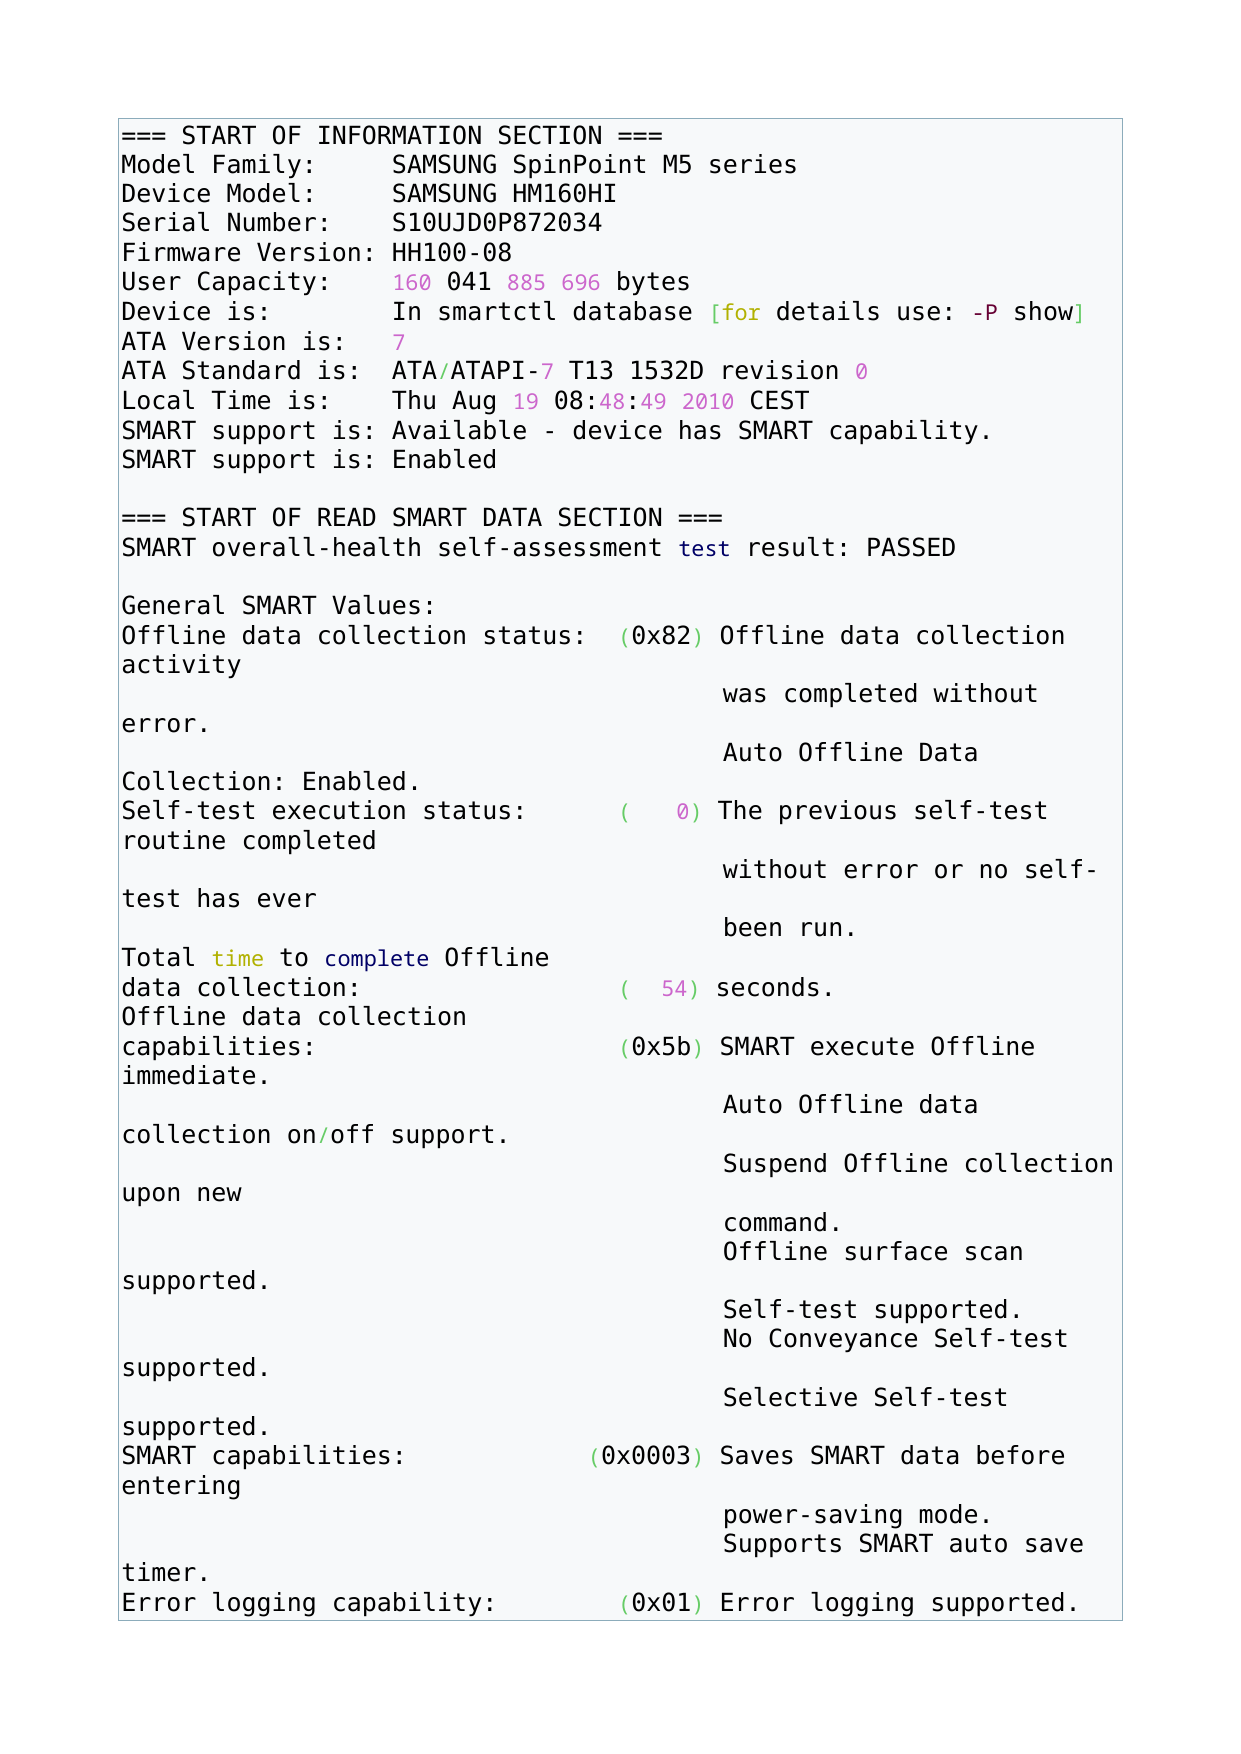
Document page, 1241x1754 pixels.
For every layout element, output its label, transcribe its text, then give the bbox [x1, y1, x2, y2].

table_header === START OF INFORMATION SECTION === Model Family: SAMSUNG SpinPoint M5 series Device Model: SAMSUNG HM160HI Serial Number: S10UJD0P872034 Firmware Version: HH100-08 User Capacity: 160 041 885 696 bytes Device is: In smartctl database [for details use: -P show] ATA Version is: 7 ATA Standard is: ATA/ATAPI-7 T13 1532D revision 0 Local Time is: Thu Aug 19 08:48:49 2010 CEST SMART support is: Available - device has SMART capability. SMART support is: Enabled === START OF READ SMART DATA SECTION === SMART overall-health self-assessment test result: PASSED General SMART Values: Offline data collection status: (0x82) Offline data collection activity was completed without error. Auto Offline Data Collection: Enabled. Self-test execution status: ( 0) The previous self-test routine completed without error or no self-test has ever been run. Total time to complete Offline data collection: ( 54) seconds. Offline data collection capabilities: (0x5b) SMART execute Offline immediate. Auto Offline data collection on/off support. Suspend Offline collection upon new command. Offline surface scan supported. Self-test supported. No Conveyance Self-test supported. Selective Self-test supported. SMART capabilities: (0x0003) Saves SMART data before entering power-saving mode. Supports SMART auto save timer. Error logging capability: (0x01) Error logging supported. [119, 119, 1122, 1620]
